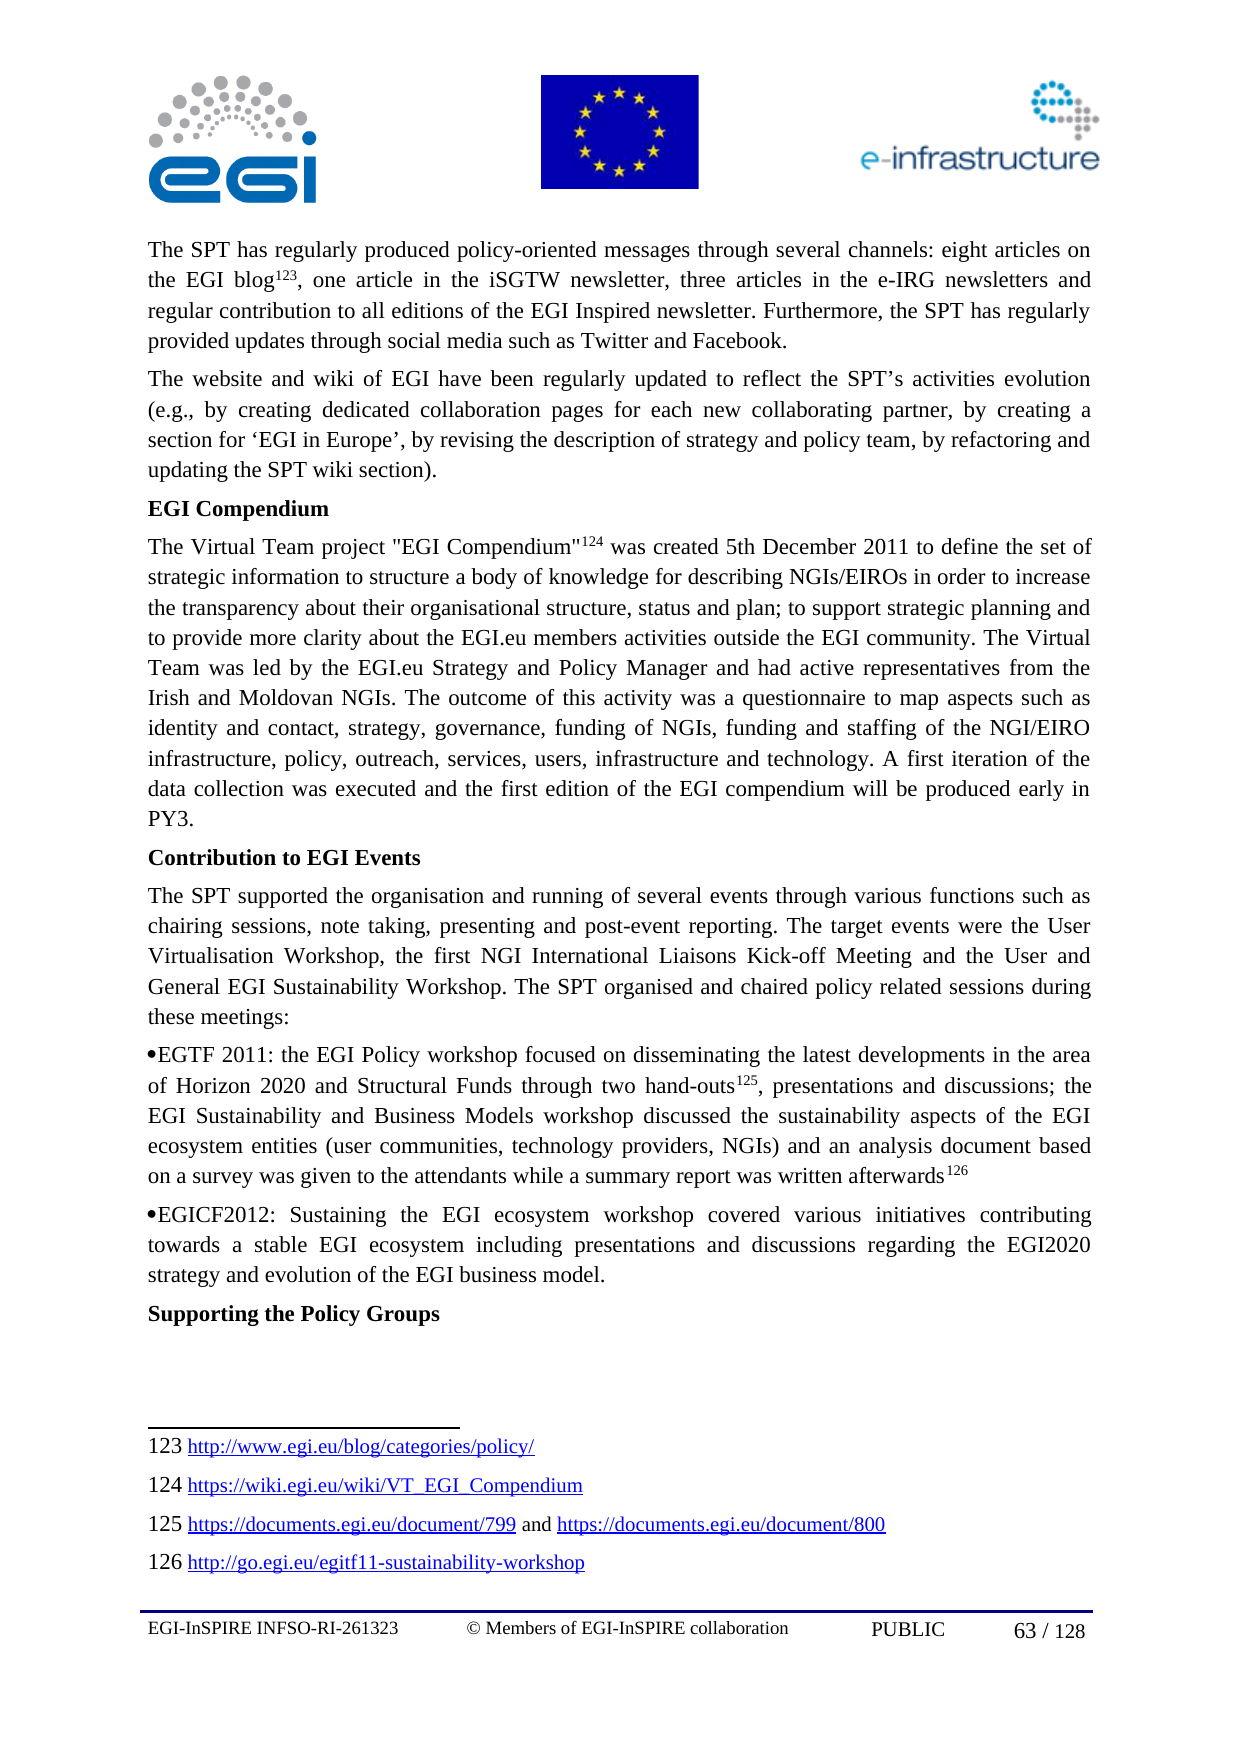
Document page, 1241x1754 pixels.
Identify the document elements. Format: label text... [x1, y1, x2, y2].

text The website and wiki of EGI have been regularly updated to reflect the SPT’s activities evolution (e.g., by creating dedicated collaboration pages for each new collaborating partner, by creating a section for ‘EGI in Europe’, by revising the description of strategy and policy team, by refactoring and updating the SPT wiki section). [148, 365, 1092, 482]
text The SPT supported the organisation and running of several events through various functions such as chairing sessions, note taking, presenting and post-event reporting. The target events were the User Virtualisation Workshop, the first NGI International Liaisons Kick-off Meeting and the User and General EGI Sustainability Workshop. The SPT organised and chaired policy related sessions during these meetings: [148, 882, 1092, 1029]
text The SPT has regularly produced policy-oriented messages through several channels: eight articles on the EGI blog, one article in the iSGTW newsletter, three articles in the e-IRG newsletters and regular contribution to all editions of the EGI Inspired newsletter. Furthermore, the SPT has regularly provided updates through social media such as Twitter and Facebook. [148, 236, 1092, 353]
text The Virtual Team project "EGI Compendium" was created 5th December 2011 to define the set of strategic information to structure a body of knowledge for describing NGIs/EIROs in order to increase the transparency about their organisational structure, status and plan; to support strategic planning and to provide more clarity about the EGI.eu members activities outside the EGI community. The Virtual Team was led by the EGI.eu Strategy and Policy Manager and had active representatives from the Irish and Moldovan NGIs. The outcome of this activity was a questionnaire to map aspects such as identity and contact, strategy, governance, funding of NGIs, funding and staffing of the NGI/EIRO infrastructure, policy, outreach, services, users, infrastructure and technology. A first iteration of the data collection was executed and the first edition of the EGI compendium will be produced early in PY3. [148, 533, 1092, 831]
list EGTF 2011: the EGI Policy workshop focused on disseminating the latest developments in the area of Horizon 2020 and Structural Funds through two hand-outs, presentations and discussions; the EGI Sustainability and Business Models workshop discussed the sustainability aspects of the EGI ecosystem entities (user communities, technology providers, NGIs) and an analysis document based on a survey was given to the attendants while a summary report was written afterwards [148, 1041, 1092, 1189]
text Contribution to EGI Events [148, 843, 1092, 870]
text EGI Compendium [148, 494, 1092, 521]
list http://go.egi.eu/egitf11-sustainability-workshop [148, 1548, 1093, 1574]
text http://www.egi.eu/blog/categories/policy/ [148, 1432, 1093, 1459]
list https://documents.egi.eu/document/799 and https://documents.egi.eu/document/800 [148, 1509, 1093, 1536]
list EGICF2012: Sustaining the EGI ecosystem workshop covered various initiatives contributing towards a stable EGI ecosystem including presentations and discussions regarding the EGI2020 strategy and evolution of the EGI business model. [148, 1201, 1092, 1288]
text Supporting the Policy Groups [148, 1300, 1092, 1326]
text https://wiki.egi.eu/wiki/VT_EGI_Compendium [148, 1471, 1093, 1497]
